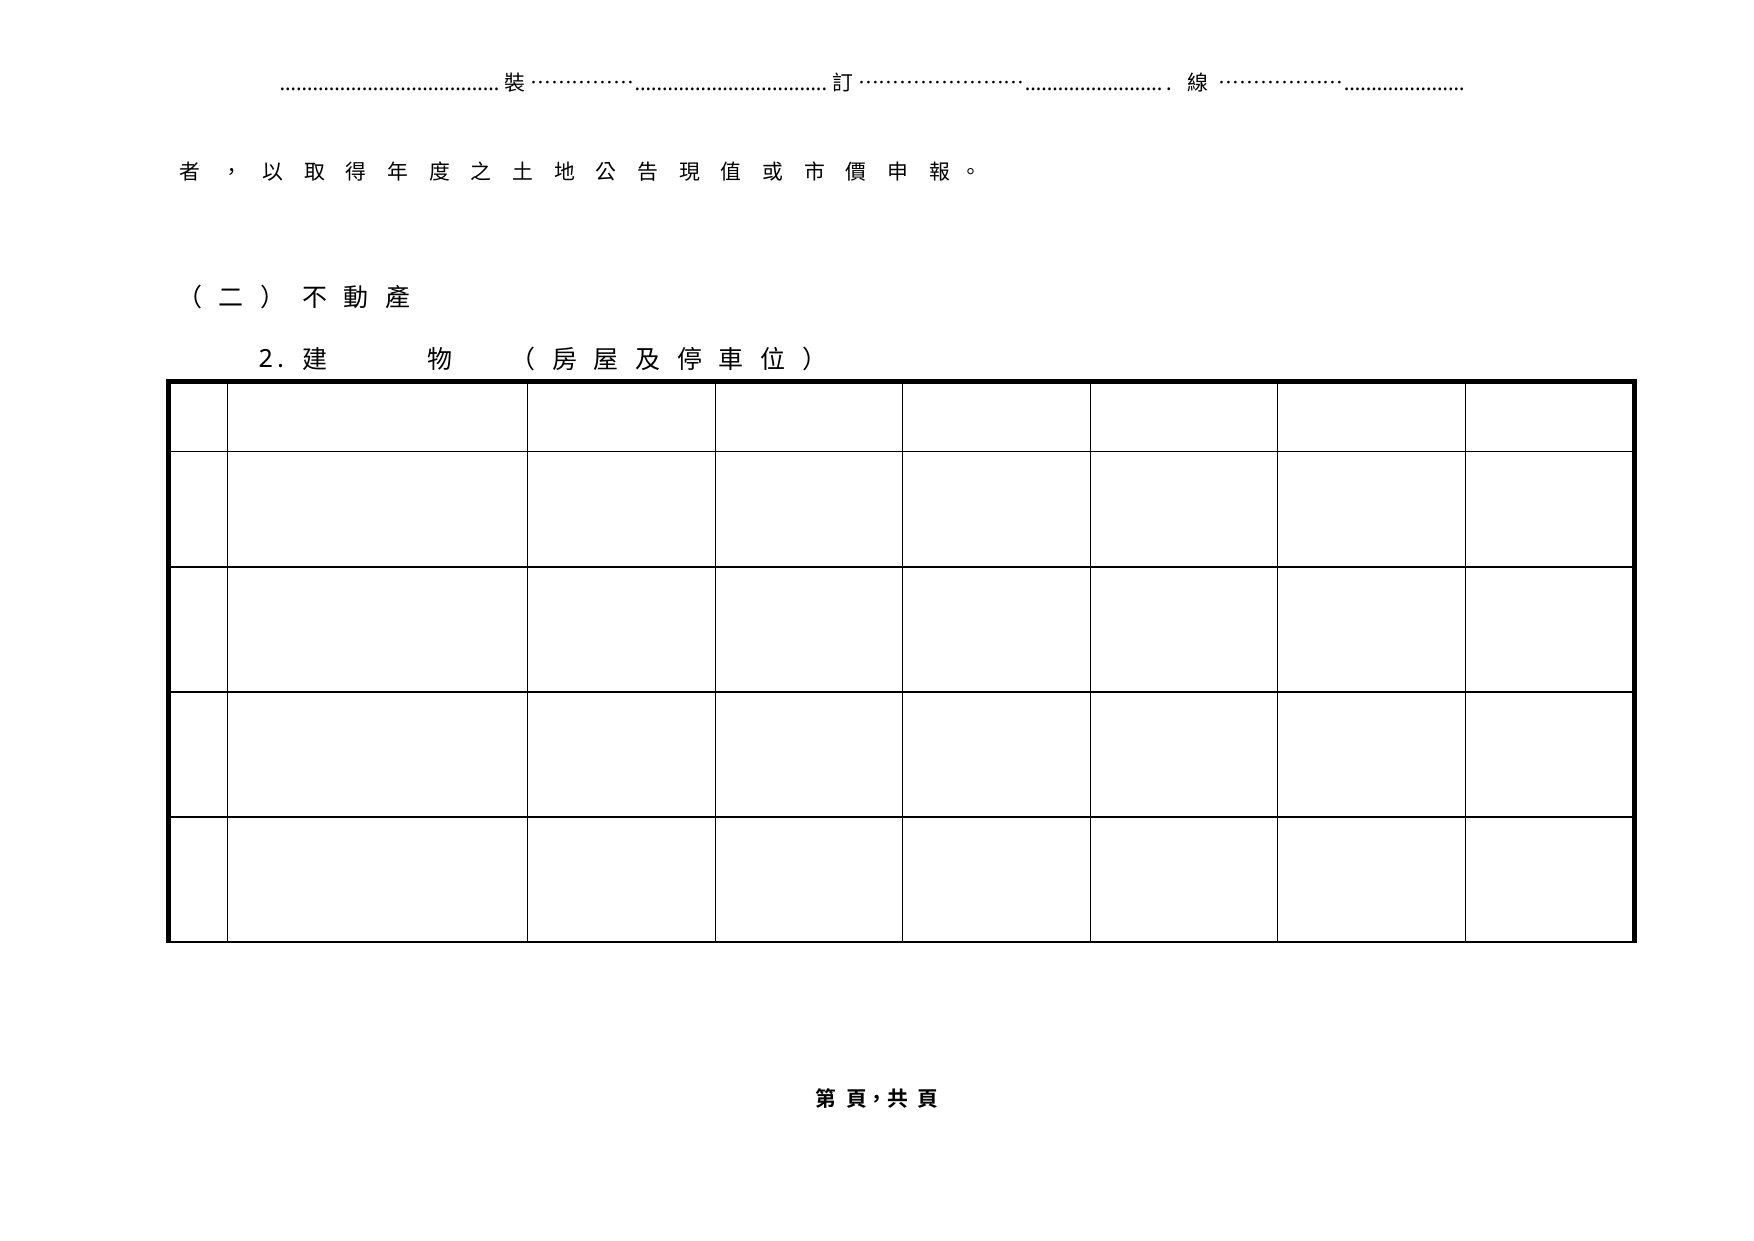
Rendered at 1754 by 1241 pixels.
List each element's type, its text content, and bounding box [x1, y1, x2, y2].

table_cell [903, 452, 1090, 566]
table_cell [171, 818, 227, 941]
table_cell [903, 693, 1090, 816]
table_cell [228, 568, 527, 691]
table_cell [1466, 452, 1632, 566]
table_cell [1466, 693, 1632, 816]
table_header 權利範圍（持分） [716, 384, 902, 451]
table_cell [528, 818, 715, 941]
table_header 建物標示 [228, 384, 527, 451]
table_header 登記（取得）時間 [1091, 384, 1277, 451]
table_cell [528, 693, 715, 816]
table_cell [228, 693, 527, 816]
text 者，以取得年度之土地公告現值或市價申報。 [169, 129, 1585, 191]
table_cell [1091, 568, 1277, 691]
table_cell [716, 568, 902, 691]
table_cell [228, 452, 527, 566]
table_header 面積（平方公尺） [528, 384, 715, 451]
table_cell [716, 693, 902, 816]
table_header 登記（取得）原因 [1278, 384, 1465, 451]
table_cell [716, 452, 902, 566]
table_cell [1466, 568, 1632, 691]
table_header 所有權人 [903, 384, 1090, 451]
text 2.建 物 （房屋及停車位） [169, 316, 1585, 379]
table_cell [528, 452, 715, 566]
table_cell [1466, 818, 1632, 941]
table_cell [1091, 693, 1277, 816]
table_cell [528, 568, 715, 691]
table_cell [1278, 452, 1465, 566]
table_cell [1278, 568, 1465, 691]
text （二）不動產 [145, 254, 1585, 316]
table_cell [1278, 693, 1465, 816]
table_cell [1278, 818, 1465, 941]
table_cell [171, 568, 227, 691]
table_cell [1091, 452, 1277, 566]
table_header 取得價額 [1466, 384, 1632, 451]
table_cell [228, 818, 527, 941]
table_cell [171, 693, 227, 816]
table_cell [903, 568, 1090, 691]
table_cell [716, 818, 902, 941]
table_cell [903, 818, 1090, 941]
table_header 項次 [171, 384, 227, 451]
table_cell [171, 452, 227, 566]
table_cell [1091, 818, 1277, 941]
